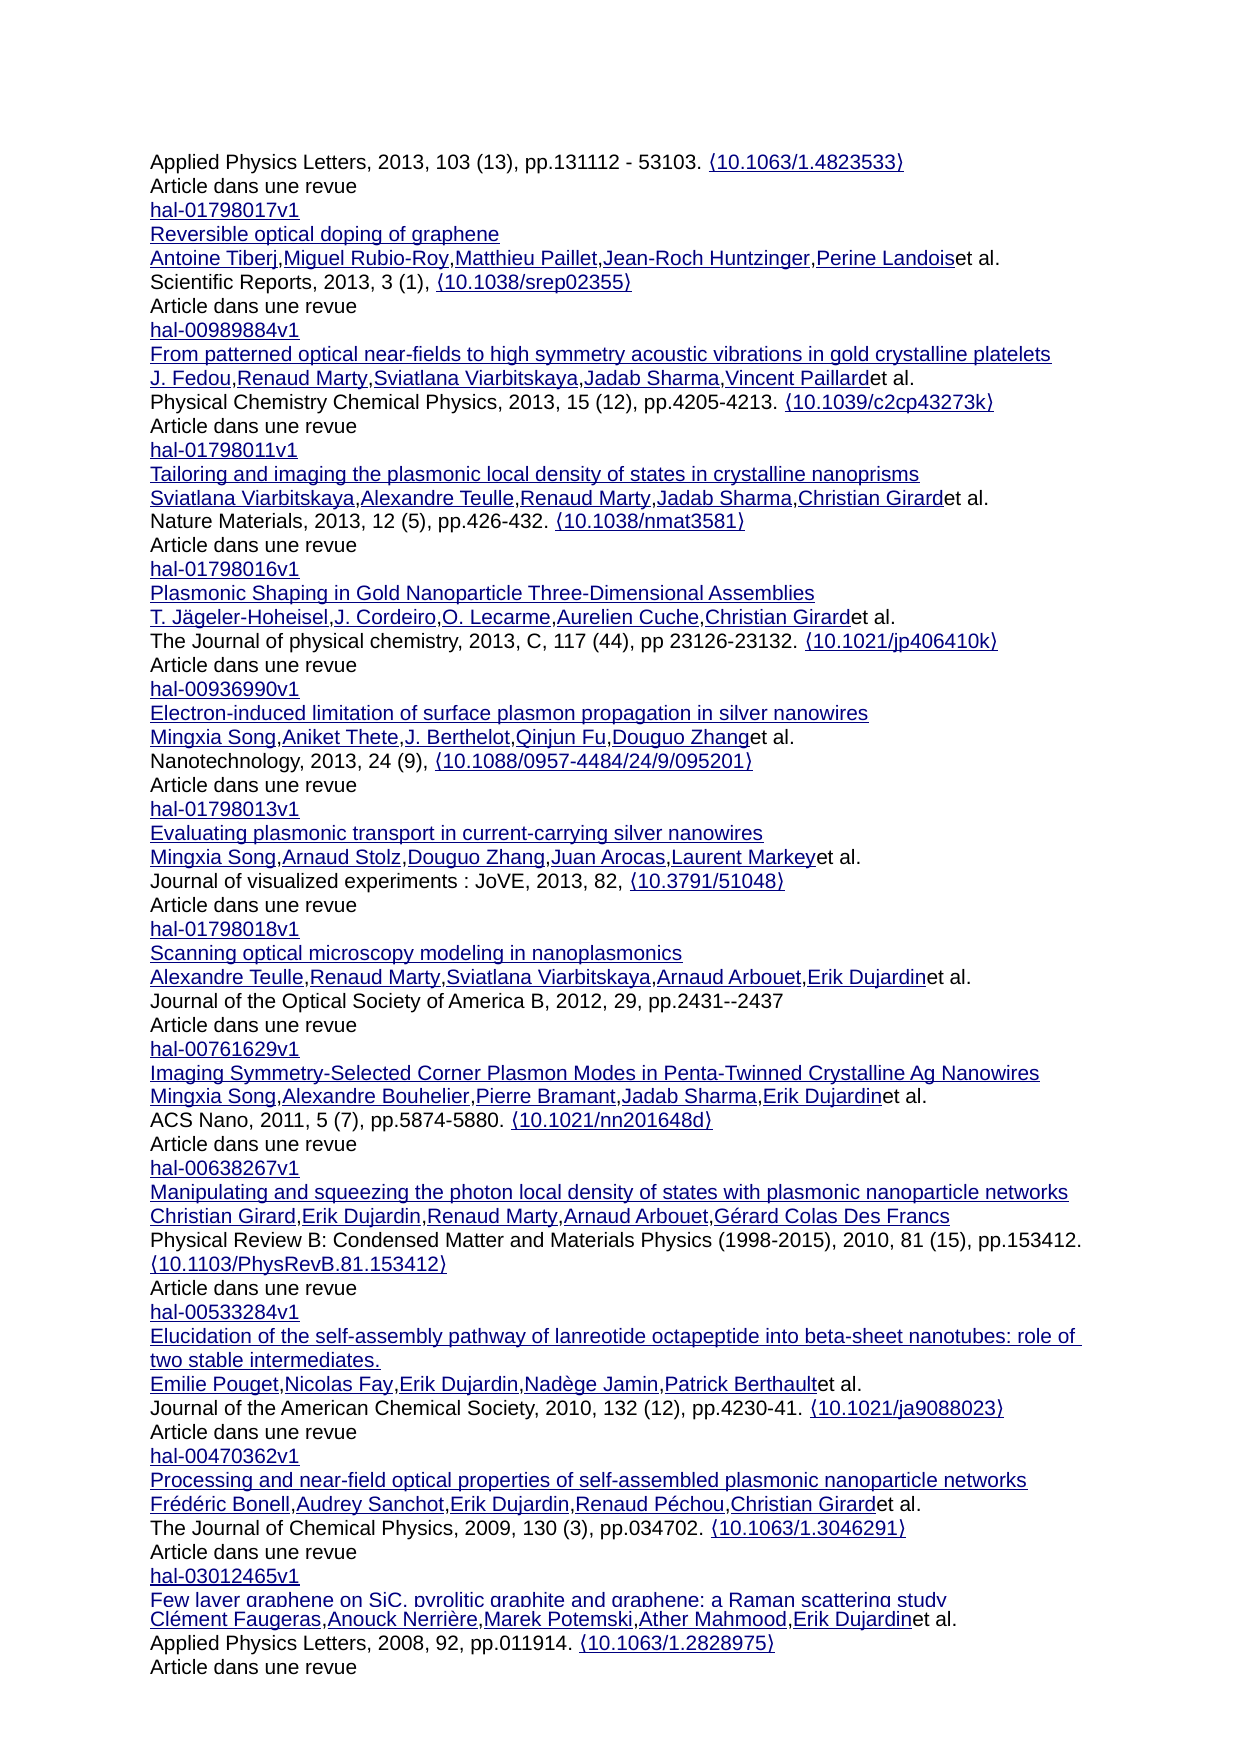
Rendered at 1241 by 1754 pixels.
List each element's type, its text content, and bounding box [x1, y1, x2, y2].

table_cell Plasmonic Shaping in Gold Nanoparticle Three-Dimensional Assemblies T. Jägeler-Hoheisel,J. Cordeiro,O. Lecarme,Aurelien Cuche,Christian Girardet al. The Journal of physical chemistry, 2013, C, 117 (44), pp 23126-23132. ⟨10.1021/jp406410k⟩ Article dans une revue hal-00936990v1 [150, 581, 1090, 701]
table_cell Evaluating plasmonic transport in current-carrying silver nanowires Mingxia Song,Arnaud Stolz,Douguo Zhang,Juan Arocas,Laurent Markeyet al. Journal of visualized experiments : JoVE, 2013, 82, ⟨10.3791/51048⟩ Article dans une revue hal-01798018v1 [150, 821, 1090, 941]
table_cell Elucidation of the self-assembly pathway of lanreotide octapeptide into beta-sheet nanotubes: role of two stable intermediates. Emilie Pouget,Nicolas Fay,Erik Dujardin,Nadège Jamin,Patrick Berthaultet al. Journal of the American Chemical Society, 2010, 132 (12), pp.4230-41. ⟨10.1021/ja9088023⟩ Article dans une revue hal-00470362v1 [150, 1324, 1090, 1468]
table_cell Reversible optical doping of graphene Antoine Tiberj,Miguel Rubio-Roy,Matthieu Paillet,Jean-Roch Huntzinger,Perine Landoiset al. Scientific Reports, 2013, 3 (1), ⟨10.1038/srep02355⟩ Article dans une revue hal-00989884v1 [150, 222, 1090, 342]
table_cell Few layer graphene on SiC, pyrolitic graphite and graphene: a Raman scattering study Clément Faugeras,Anouck Nerrière,Marek Potemski,Ather Mahmood,Erik Dujardinet al. Applied Physics Letters, 2008, 92, pp.011914. ⟨10.1063/1.2828975⟩ Article dans une revue [150, 1588, 1090, 1679]
table_cell Imaging Symmetry-Selected Corner Plasmon Modes in Penta-Twinned Crystalline Ag Nanowires Mingxia Song,Alexandre Bouhelier,Pierre Bramant,Jadab Sharma,Erik Dujardinet al. ACS Nano, 2011, 5 (7), pp.5874-5880. ⟨10.1021/nn201648d⟩ Article dans une revue hal-00638267v1 [150, 1060, 1090, 1180]
table_cell Manipulating and squeezing the photon local density of states with plasmonic nanoparticle networks Christian Girard,Erik Dujardin,Renaud Marty,Arnaud Arbouet,Gérard Colas Des Francs Physical Review B: Condensed Matter and Materials Physics (1998-2015), 2010, 81 (15), pp.153412. ⟨10.1103/PhysRevB.81.153412⟩ Article dans une revue hal-00533284v1 [150, 1180, 1090, 1324]
table_cell Processing and near-field optical properties of self-assembled plasmonic nanoparticle networks Frédéric Bonell,Audrey Sanchot,Erik Dujardin,Renaud Péchou,Christian Girardet al. The Journal of Chemical Physics, 2009, 130 (3), pp.034702. ⟨10.1063/1.3046291⟩ Article dans une revue hal-03012465v1 [150, 1468, 1090, 1587]
table_cell Applied Physics Letters, 2013, 103 (13), pp.131112 - 53103. ⟨10.1063/1.4823533⟩ Article dans une revue hal-01798017v1 [150, 150, 1090, 222]
table_cell From patterned optical near-fields to high symmetry acoustic vibrations in gold crystalline platelets J. Fedou,Renaud Marty,Sviatlana Viarbitskaya,Jadab Sharma,Vincent Paillardet al. Physical Chemistry Chemical Physics, 2013, 15 (12), pp.4205-4213. ⟨10.1039/c2cp43273k⟩ Article dans une revue hal-01798011v1 [150, 342, 1090, 461]
table_cell Tailoring and imaging the plasmonic local density of states in crystalline nanoprisms Sviatlana Viarbitskaya,Alexandre Teulle,Renaud Marty,Jadab Sharma,Christian Girardet al. Nature Materials, 2013, 12 (5), pp.426-432. ⟨10.1038/nmat3581⟩ Article dans une revue hal-01798016v1 [150, 461, 1090, 581]
table_cell Electron-induced limitation of surface plasmon propagation in silver nanowires Mingxia Song,Aniket Thete,J. Berthelot,Qinjun Fu,Douguo Zhanget al. Nanotechnology, 2013, 24 (9), ⟨10.1088/0957-4484/24/9/095201⟩ Article dans une revue hal-01798013v1 [150, 701, 1090, 821]
table_cell Scanning optical microscopy modeling in nanoplasmonics Alexandre Teulle,Renaud Marty,Sviatlana Viarbitskaya,Arnaud Arbouet,Erik Dujardinet al. Journal of the Optical Society of America B, 2012, 29, pp.2431--2437 Article dans une revue hal-00761629v1 [150, 941, 1090, 1060]
